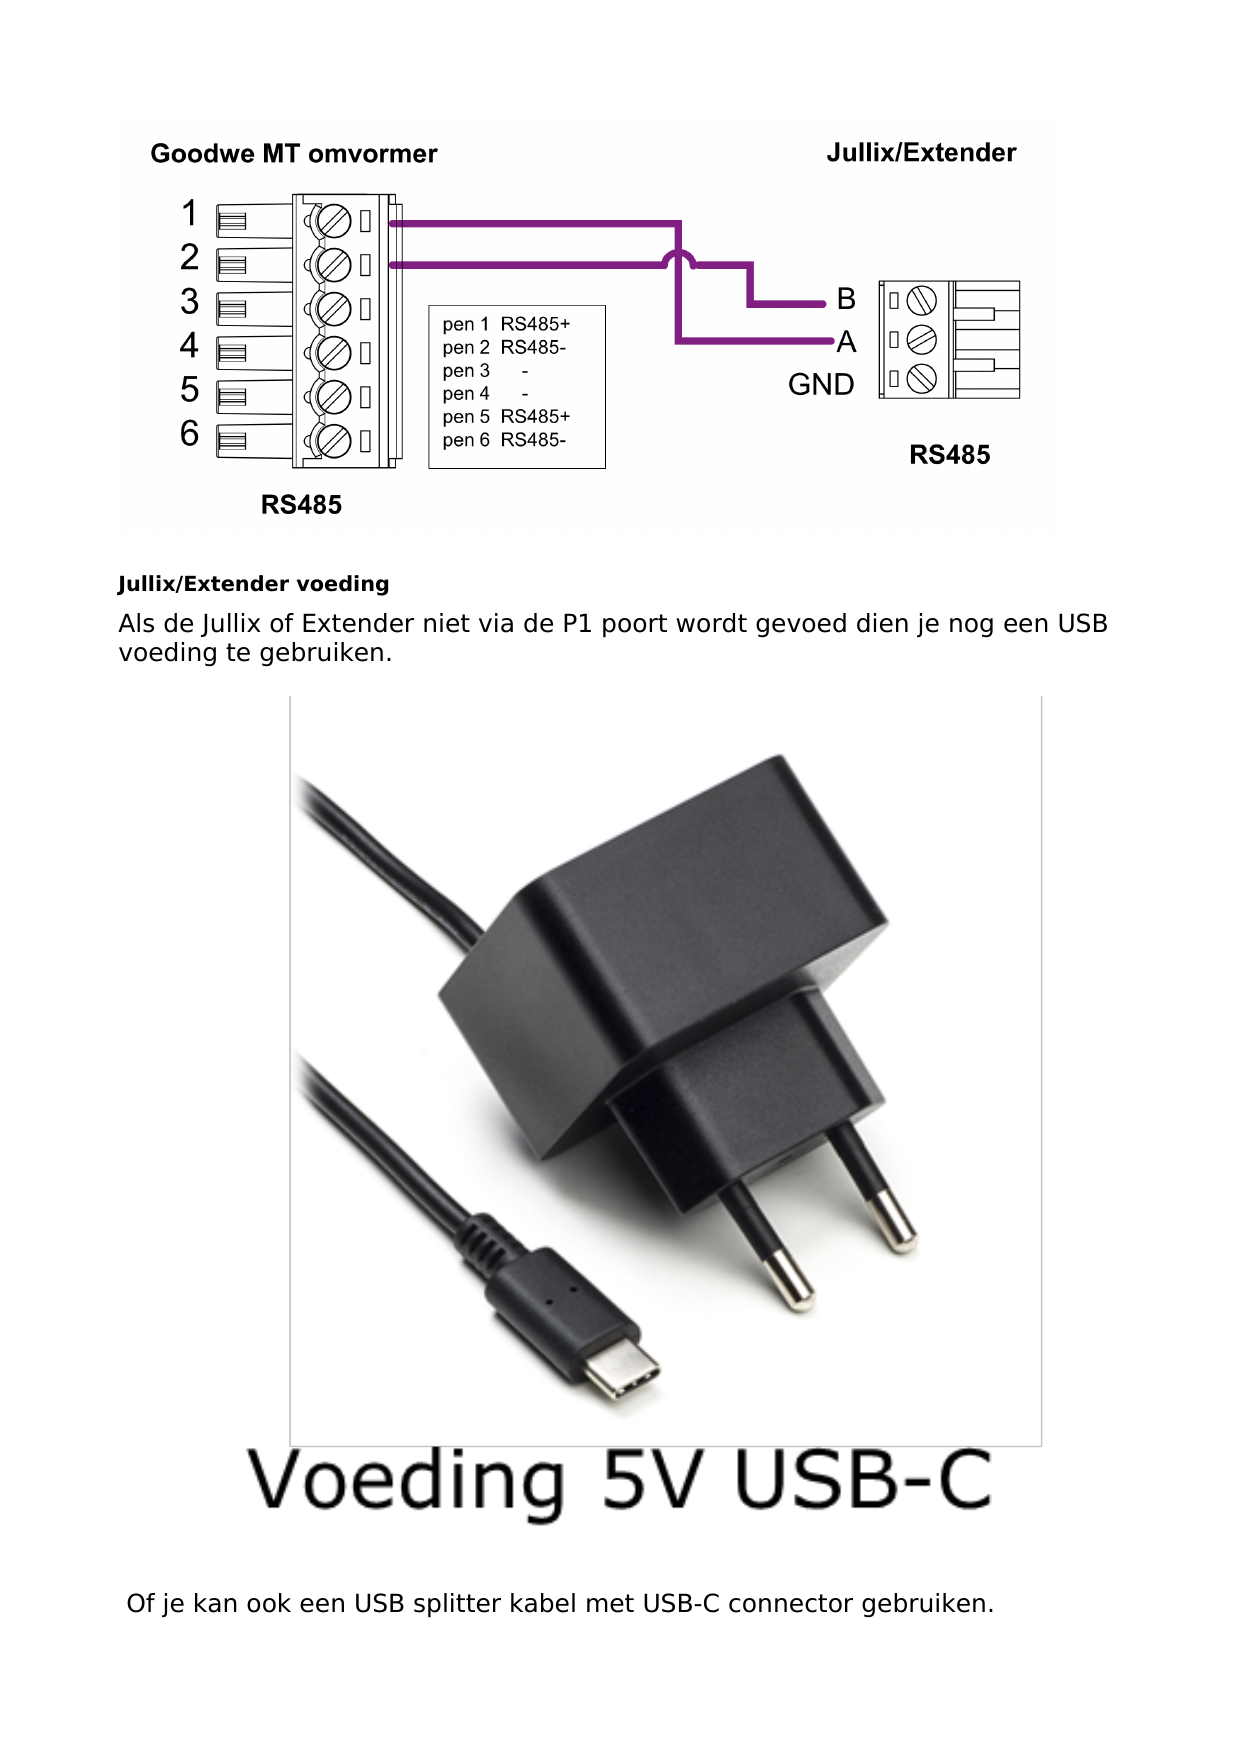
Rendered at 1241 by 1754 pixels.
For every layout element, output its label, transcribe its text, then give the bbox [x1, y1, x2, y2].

text Of je kan ook een USB splitter kabel met USB-C connector gebruiken. [118, 1589, 1122, 1618]
subtitle Jullix/Extender voeding [118, 572, 1122, 596]
text Als de Jullix of Extender niet via de P1 poort wordt gevoed dien je nog een USB voeding te gebruiken. [118, 609, 1122, 696]
picture [118, 696, 1123, 1589]
text [1056, 118, 1122, 535]
picture [118, 118, 1056, 535]
